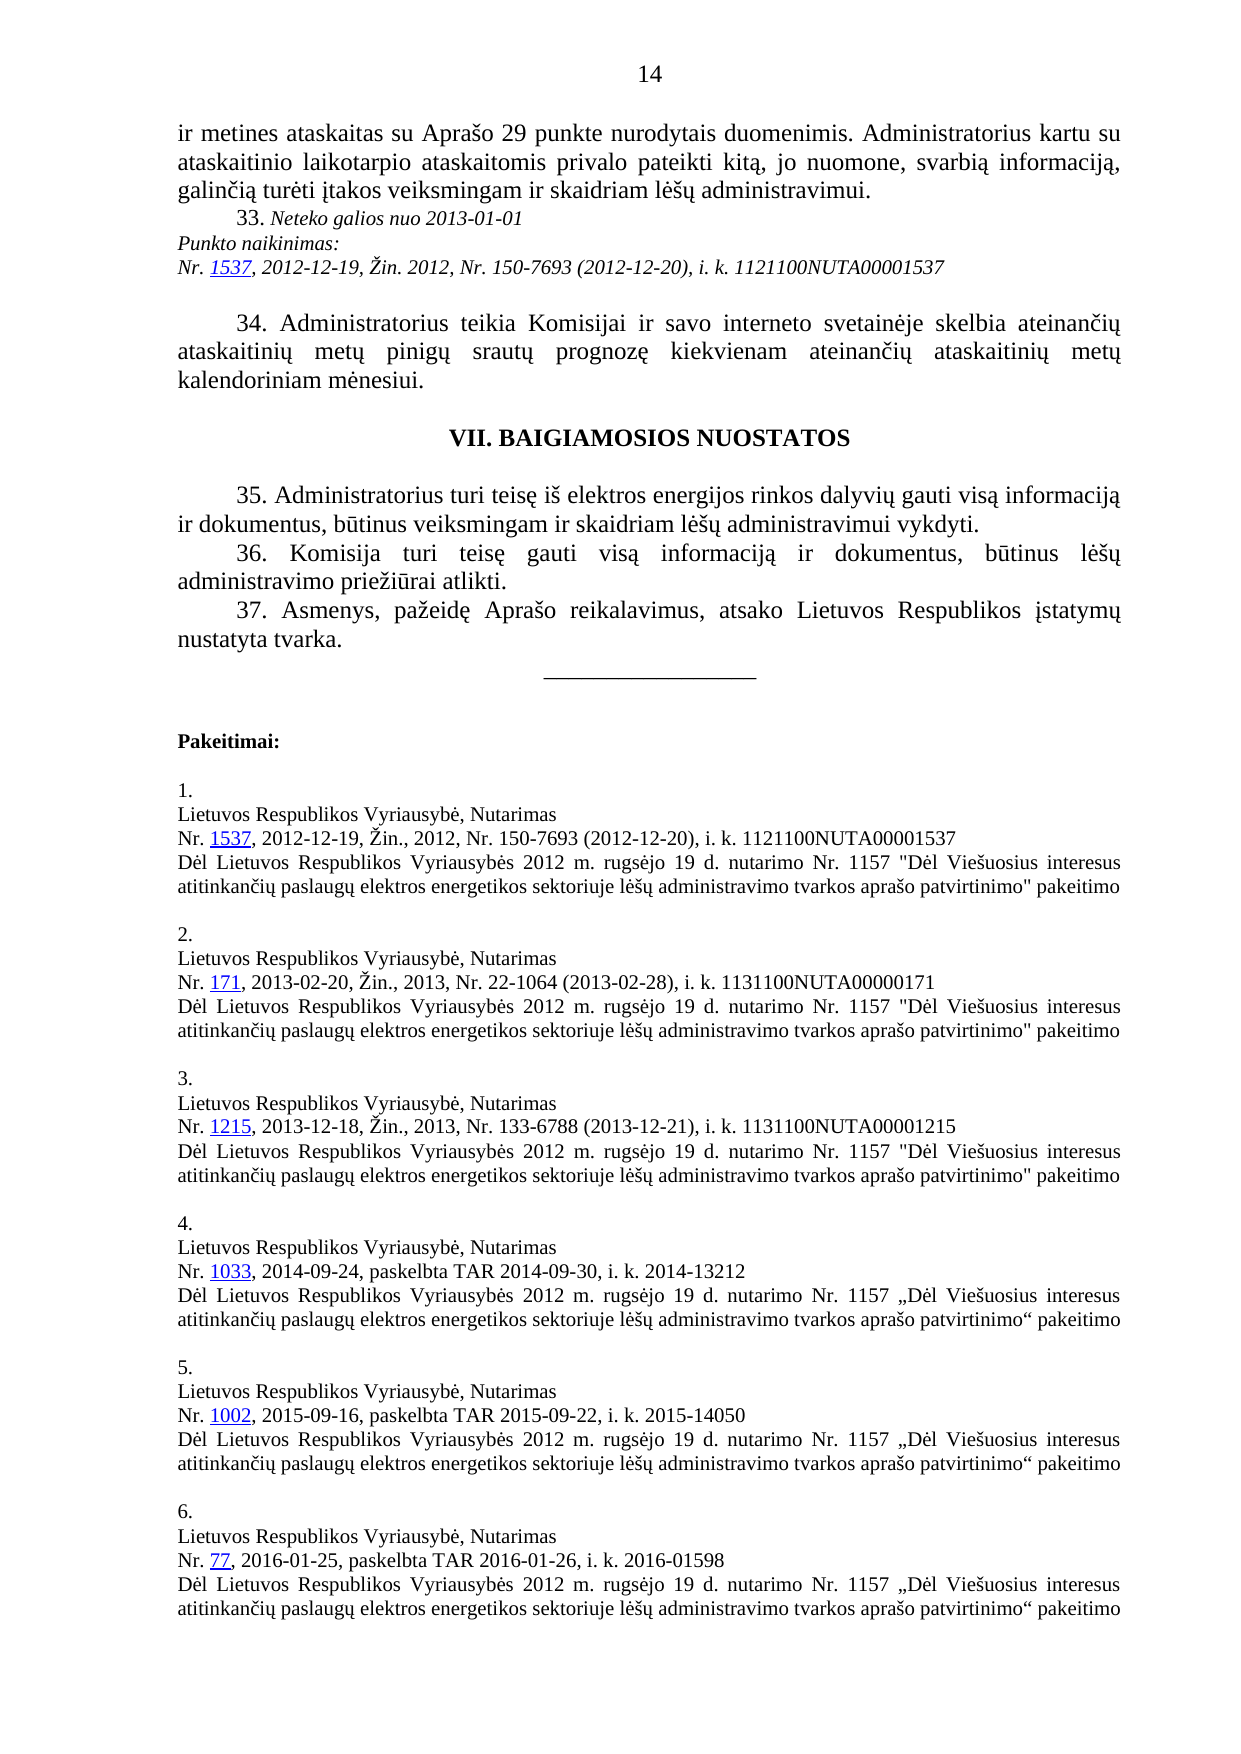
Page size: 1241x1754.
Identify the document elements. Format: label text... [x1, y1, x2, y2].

text Dėl Lietuvos Respublikos Vyriausybės 2012 m. rugsėjo 19 d. nutarimo Nr. 1157 "Dėl Viešuosius interesus atitinkančių paslaugų elektros energetikos sektoriuje lėšų administravimo tvarkos aprašo patvirtinimo" pakeitimo [177, 850, 1122, 898]
text 37. Asmenys, pažeidę Aprašo reikalavimus, atsako Lietuvos Respublikos įstatymų nustatyta tvarka. [177, 595, 1122, 653]
text 4. [177, 1211, 1122, 1235]
text Nr. 1537, 2012-12-19, Žin., 2012, Nr. 150-7693 (2012-12-20), i. k. 1121100NUTA00001537 [177, 826, 1122, 850]
text VII. BAIGIAMOSIOS NUOSTATOS [177, 423, 1122, 451]
text Nr. 1537, 2012-12-19, Žin. 2012, Nr. 150-7693 (2012-12-20), i. k. 1121100NUTA00001537 [177, 255, 1122, 279]
text Nr. 1002, 2015-09-16, paskelbta TAR 2015-09-22, i. k. 2015-14050 [177, 1403, 1122, 1427]
text 35. Administratorius turi teisę iš elektros energijos rinkos dalyvių gauti visą informaciją ir dokumentus, būtinus veiksmingam ir skaidriam lėšų administravimui vykdyti. [177, 480, 1122, 538]
text Dėl Lietuvos Respublikos Vyriausybės 2012 m. rugsėjo 19 d. nutarimo Nr. 1157 „Dėl Viešuosius interesus atitinkančių paslaugų elektros energetikos sektoriuje lėšų administravimo tvarkos aprašo patvirtinimo“ pakeitimo [177, 1572, 1122, 1620]
text 1. [177, 778, 1122, 802]
text Punkto naikinimas: [177, 231, 1122, 255]
text Dėl Lietuvos Respublikos Vyriausybės 2012 m. rugsėjo 19 d. nutarimo Nr. 1157 „Dėl Viešuosius interesus atitinkančių paslaugų elektros energetikos sektoriuje lėšų administravimo tvarkos aprašo patvirtinimo“ pakeitimo [177, 1427, 1122, 1475]
text ir metines ataskaitas su Aprašo 29 punkte nurodytais duomenimis. Administratorius kartu su ataskaitinio laikotarpio ataskaitomis privalo pateikti kitą, jo nuomone, svarbią informaciją, galinčią turėti įtakos veiksmingam ir skaidriam lėšų administravimui. [177, 118, 1122, 204]
text Lietuvos Respublikos Vyriausybė, Nutarimas [177, 1235, 1122, 1259]
text Lietuvos Respublikos Vyriausybė, Nutarimas [177, 1379, 1122, 1403]
text 3. [177, 1066, 1122, 1090]
text Lietuvos Respublikos Vyriausybė, Nutarimas [177, 1090, 1122, 1114]
text Nr. 1215, 2013-12-18, Žin., 2013, Nr. 133-6788 (2013-12-21), i. k. 1131100NUTA00001215 [177, 1114, 1122, 1138]
text _________________ [177, 653, 1122, 681]
text Nr. 171, 2013-02-20, Žin., 2013, Nr. 22-1064 (2013-02-28), i. k. 1131100NUTA00000171 [177, 970, 1122, 994]
text Dėl Lietuvos Respublikos Vyriausybės 2012 m. rugsėjo 19 d. nutarimo Nr. 1157 „Dėl Viešuosius interesus atitinkančių paslaugų elektros energetikos sektoriuje lėšų administravimo tvarkos aprašo patvirtinimo“ pakeitimo [177, 1283, 1122, 1331]
text 36. Komisija turi teisę gauti visą informaciją ir dokumentus, būtinus lėšų administravimo priežiūrai atlikti. [177, 538, 1122, 595]
text Lietuvos Respublikos Vyriausybė, Nutarimas [177, 946, 1122, 970]
text Nr. 77, 2016-01-25, paskelbta TAR 2016-01-26, i. k. 2016-01598 [177, 1548, 1122, 1572]
text Lietuvos Respublikos Vyriausybė, Nutarimas [177, 802, 1122, 826]
text 6. [177, 1499, 1122, 1523]
text 34. Administratorius teikia Komisijai ir savo interneto svetainėje skelbia ateinančių ataskaitinių metų pinigų srautų prognozę kiekvienam ateinančių ataskaitinių metų kalendoriniam mėnesiui. [177, 308, 1122, 394]
text 5. [177, 1355, 1122, 1379]
text 33. Neteko galios nuo 2013-01-01 [177, 204, 1122, 231]
text Dėl Lietuvos Respublikos Vyriausybės 2012 m. rugsėjo 19 d. nutarimo Nr. 1157 "Dėl Viešuosius interesus atitinkančių paslaugų elektros energetikos sektoriuje lėšų administravimo tvarkos aprašo patvirtinimo" pakeitimo [177, 994, 1122, 1042]
text 2. [177, 922, 1122, 946]
text Pakeitimai: [177, 729, 1122, 753]
text Lietuvos Respublikos Vyriausybė, Nutarimas [177, 1523, 1122, 1548]
text Dėl Lietuvos Respublikos Vyriausybės 2012 m. rugsėjo 19 d. nutarimo Nr. 1157 "Dėl Viešuosius interesus atitinkančių paslaugų elektros energetikos sektoriuje lėšų administravimo tvarkos aprašo patvirtinimo" pakeitimo [177, 1138, 1122, 1187]
text Nr. 1033, 2014-09-24, paskelbta TAR 2014-09-30, i. k. 2014-13212 [177, 1259, 1122, 1283]
